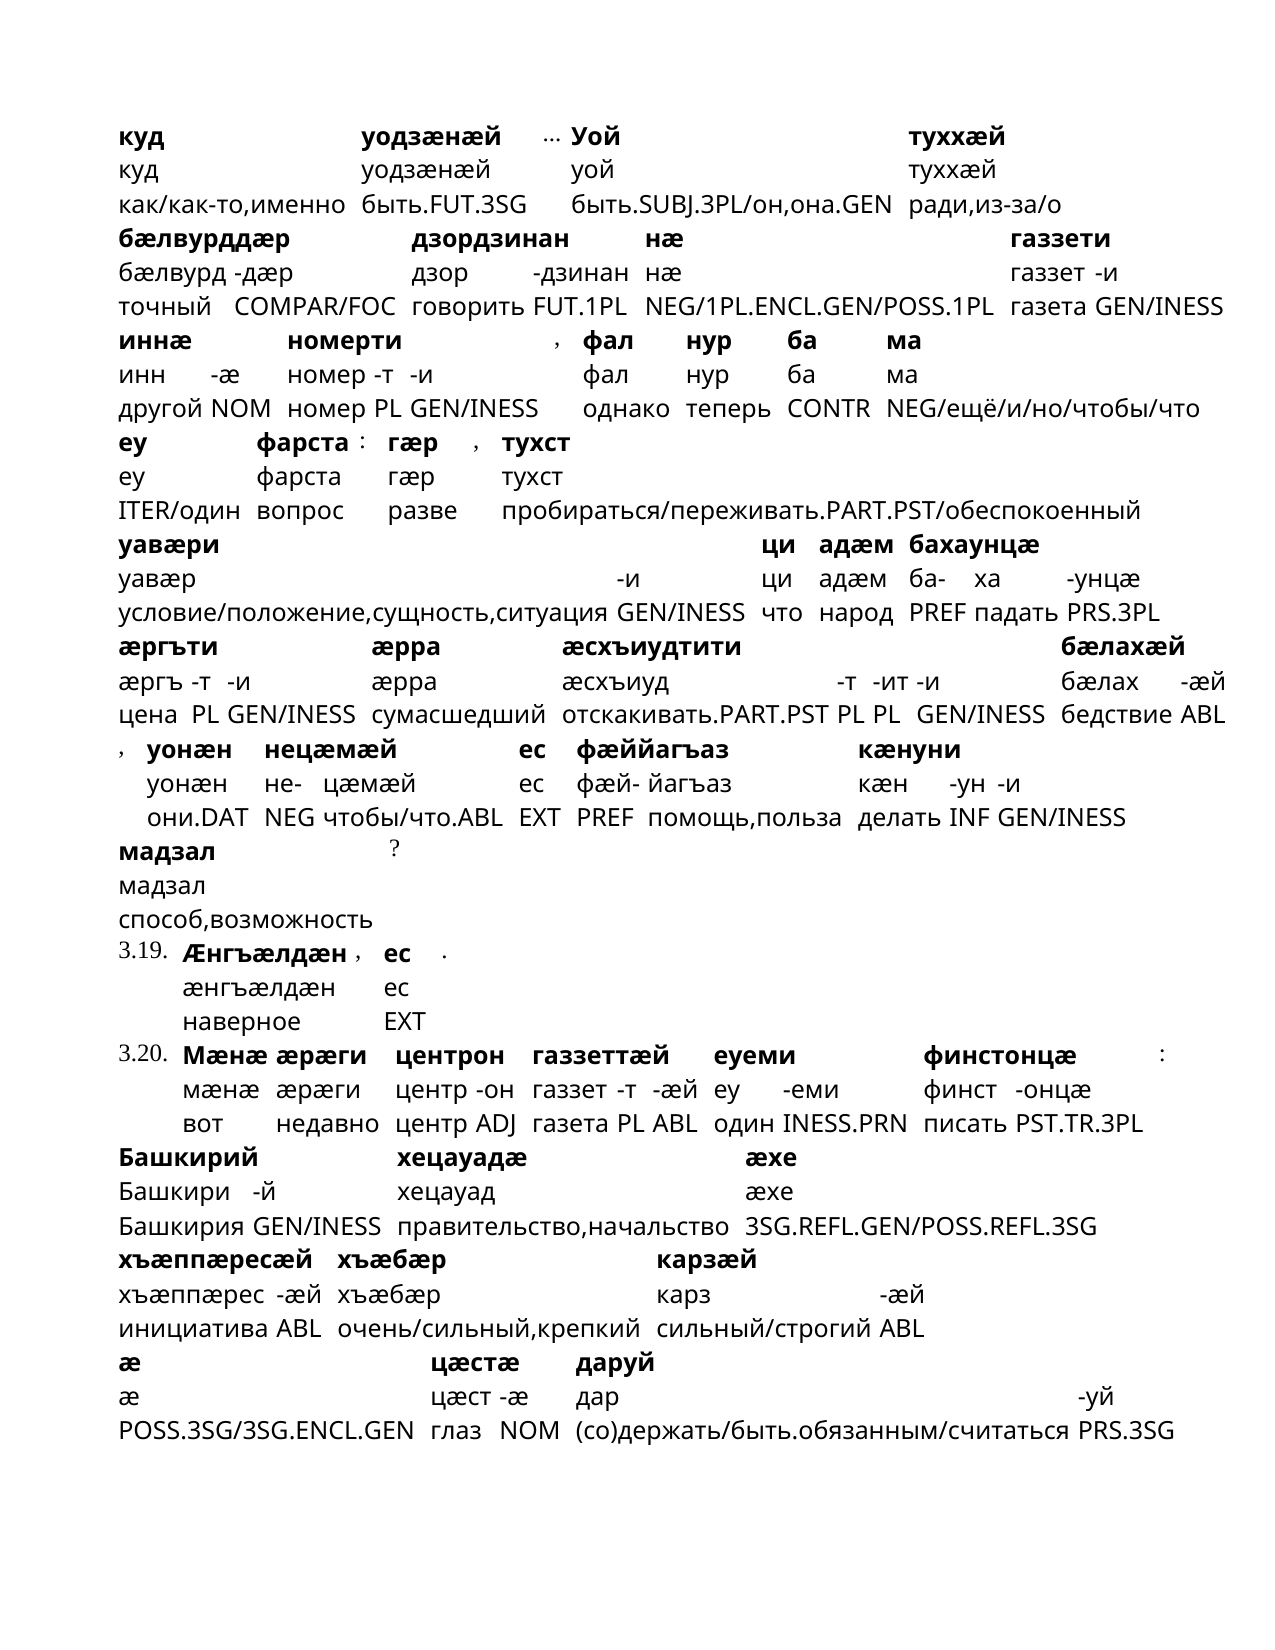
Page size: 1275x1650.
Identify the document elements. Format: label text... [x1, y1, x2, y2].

text -æ [499, 1378, 560, 1412]
text PST.TR.3PL [1015, 1106, 1143, 1140]
text æсхъиуд [562, 663, 829, 697]
text еу [118, 425, 249, 459]
text тухст [501, 459, 1142, 493]
text очень/сильный,крепкий [337, 1310, 641, 1344]
text инициатива [118, 1310, 269, 1344]
text уонæн [147, 731, 256, 765]
text цæмæй [323, 765, 503, 799]
text гæр [387, 459, 458, 493]
text фæййагъаз [576, 731, 850, 765]
text вопрос [256, 493, 344, 527]
text 3.19. [118, 936, 174, 964]
text разве [387, 493, 458, 527]
text нецæмæй [264, 731, 511, 765]
text уавæр [118, 561, 609, 595]
text -й [252, 1174, 382, 1208]
text ба- [909, 561, 966, 595]
text ABL [652, 1106, 698, 1140]
text GEN/INESS [616, 595, 746, 629]
text быть.SUBJ.3PL/он,она.GEN [571, 186, 893, 220]
text отскакивать.PART.PST [562, 697, 829, 731]
text -ит [872, 663, 909, 697]
text -æй [879, 1276, 925, 1310]
text PL [191, 697, 219, 731]
text ITER/один [118, 493, 241, 527]
text GEN/INESS [997, 799, 1126, 833]
text бедствие [1061, 697, 1173, 731]
text тухст [501, 425, 1150, 459]
text -и [227, 663, 356, 697]
text ци [761, 527, 811, 561]
text PL [872, 697, 909, 731]
text фарста [256, 425, 351, 459]
text : [1158, 1038, 1179, 1067]
text даруй [576, 1344, 1183, 1378]
text -т [837, 663, 865, 697]
text еу [713, 1072, 775, 1106]
text говорить [411, 288, 525, 322]
text ABL [1180, 697, 1226, 731]
text газета [1010, 288, 1087, 322]
text æрæги [276, 1072, 380, 1106]
text PRS.3PL [1066, 595, 1160, 629]
text не- [264, 765, 315, 799]
text фал [582, 357, 671, 391]
text æрæги [276, 1038, 387, 1072]
text фæй- [576, 765, 640, 799]
text центр [395, 1106, 468, 1140]
text хецауад [397, 1174, 730, 1208]
text ба [787, 322, 878, 357]
text хецауадæ [397, 1140, 737, 1174]
text гæр [387, 425, 465, 459]
text ба [787, 357, 871, 391]
text делать [858, 799, 942, 833]
text бæлвурд [118, 254, 226, 288]
text хъæбæр [337, 1242, 649, 1276]
text кæнуни [858, 731, 1134, 765]
text кæн [858, 765, 942, 799]
text что [761, 595, 803, 629]
text Мæнæ [182, 1038, 268, 1072]
text еуеми [713, 1038, 916, 1072]
text æргъ [118, 663, 183, 697]
text ABL [879, 1310, 925, 1344]
text нур [686, 357, 772, 391]
text туххæй [908, 118, 1070, 152]
text æнгъæлдæн [182, 970, 336, 1004]
text PL [837, 697, 865, 731]
text GEN/INESS [409, 391, 539, 425]
text как/как-то,именно [118, 186, 346, 220]
text æхе [745, 1140, 1106, 1174]
text INESS.PRN [783, 1106, 908, 1140]
text газзет [532, 1072, 609, 1106]
text -æй [1180, 663, 1226, 697]
text PRS.3SG [1078, 1412, 1175, 1447]
text ес [518, 731, 568, 765]
text нур [686, 322, 779, 357]
text , [473, 425, 494, 453]
text уодзæнæй [361, 118, 535, 152]
text -æй [276, 1276, 322, 1310]
text условие/положение,сущность,ситуация [118, 595, 609, 629]
text . [441, 936, 462, 964]
text финстонцæ [923, 1038, 1151, 1072]
text цена [118, 697, 183, 731]
text -и [616, 561, 746, 595]
text нæ [644, 220, 1002, 254]
text газзети [1010, 220, 1231, 254]
text : [359, 425, 380, 453]
text карз [656, 1276, 872, 1310]
text -т [374, 357, 402, 391]
text уодзæнæй [361, 152, 527, 186]
text æрра [371, 629, 554, 663]
text æргъти [118, 629, 364, 663]
text газзет [1010, 254, 1087, 288]
text номерти [287, 322, 546, 357]
text финст [923, 1072, 1008, 1106]
text PREF [576, 799, 640, 833]
text Башкирия [118, 1208, 245, 1242]
text EXT [383, 1004, 426, 1038]
text 3.20. [118, 1038, 174, 1067]
text адæм [818, 527, 901, 561]
text , [355, 936, 376, 964]
text падать [974, 595, 1059, 629]
text Æнгъæлдæн [182, 936, 347, 970]
text мæнæ [182, 1072, 260, 1106]
text -æ [210, 357, 272, 391]
text писать [923, 1106, 1008, 1140]
text уонæн [147, 765, 249, 799]
text фарста [256, 459, 344, 493]
text центр [395, 1072, 468, 1106]
text GEN/INESS [1094, 288, 1224, 322]
text -т [617, 1072, 645, 1106]
text йагъаз [647, 765, 842, 799]
text GEN/INESS [227, 697, 356, 731]
text ци [761, 561, 803, 595]
text æрра [371, 663, 546, 697]
text уавæри [118, 527, 753, 561]
text сумасшедший [371, 697, 546, 731]
text однако [582, 391, 671, 425]
text (со)держать/быть.обязанным/считаться [576, 1412, 1070, 1447]
text сильный/строгий [656, 1310, 872, 1344]
text , [118, 731, 139, 760]
text цæст [430, 1378, 492, 1412]
text PL [374, 391, 402, 425]
text NEG [264, 799, 315, 833]
text один [713, 1106, 775, 1140]
text -унцæ [1066, 561, 1160, 595]
text номер [287, 357, 366, 391]
text æ [118, 1344, 423, 1378]
text æхе [745, 1174, 1098, 1208]
text 3SG.REFL.GEN/POSS.REFL.3SG [745, 1208, 1098, 1242]
text NEG/1PL.ENCL.GEN/POSS.1PL [644, 288, 994, 322]
text чтобы/что.ABL [323, 799, 503, 833]
text -еми [783, 1072, 908, 1106]
text недавно [276, 1106, 380, 1140]
text ABL [276, 1310, 322, 1344]
text -ун [949, 765, 989, 799]
text ... [542, 118, 563, 147]
text ма [886, 357, 1201, 391]
text POSS.3SG/3SG.ENCL.GEN [118, 1412, 415, 1447]
text Башкирий [118, 1140, 389, 1174]
text Уой [571, 118, 901, 152]
text карзæй [656, 1242, 933, 1276]
text GEN/INESS [916, 697, 1046, 731]
text æсхъиудтити [562, 629, 1053, 663]
text народ [818, 595, 893, 629]
text они.DAT [147, 799, 249, 833]
text другой [118, 391, 203, 425]
text NEG/ещё/и/но/чтобы/что [886, 391, 1201, 425]
text мадзал [118, 833, 381, 867]
text -он [476, 1072, 517, 1106]
text газета [532, 1106, 609, 1140]
text фал [582, 322, 678, 357]
text -и [409, 357, 539, 391]
text EXT [518, 799, 561, 833]
text дар [576, 1378, 1070, 1412]
text ес [518, 765, 561, 799]
text Башкири [118, 1174, 245, 1208]
text цæстæ [430, 1344, 568, 1378]
text центрон [395, 1038, 524, 1072]
text еу [118, 459, 241, 493]
text адæм [818, 561, 893, 595]
text ес [383, 936, 433, 970]
text -æй [652, 1072, 698, 1106]
text бахаунцæ [909, 527, 1168, 561]
text -и [916, 663, 1046, 697]
text , [554, 322, 575, 351]
text мадзал [118, 867, 374, 902]
text наверное [182, 1004, 336, 1038]
text теперь [686, 391, 772, 425]
text номер [287, 391, 366, 425]
text -т [191, 663, 219, 697]
text CONTR [787, 391, 871, 425]
text -онцæ [1015, 1072, 1143, 1106]
text NOM [210, 391, 272, 425]
text FUT.1PL [533, 288, 629, 322]
text куд [118, 118, 354, 152]
text дзордзинан [411, 220, 637, 254]
text вот [182, 1106, 260, 1140]
text ради,из-за/о [908, 186, 1062, 220]
text быть.FUT.3SG [361, 186, 527, 220]
text бæлвурддæр [118, 220, 404, 254]
text газзеттæй [532, 1038, 706, 1072]
text ADJ [476, 1106, 517, 1140]
text туххæй [908, 152, 1062, 186]
text PREF [909, 595, 966, 629]
text куд [118, 152, 346, 186]
text нæ [644, 254, 994, 288]
text хъæппæресæй [118, 1242, 329, 1276]
text ха [974, 561, 1059, 595]
text -дзинан [533, 254, 629, 288]
text -и [997, 765, 1126, 799]
text глаз [430, 1412, 492, 1447]
text бæлахæй [1061, 629, 1234, 663]
text -уй [1078, 1378, 1175, 1412]
text ес [383, 970, 426, 1004]
text пробираться/переживать.PART.PST/обеспокоенный [501, 493, 1142, 527]
text COMPAR/FOC [234, 288, 396, 322]
text хъæппæрес [118, 1276, 269, 1310]
text æ [118, 1378, 415, 1412]
text способ,возможность [118, 902, 374, 936]
text -дæр [234, 254, 396, 288]
text бæлах [1061, 663, 1173, 697]
text -и [1094, 254, 1224, 288]
text инн [118, 357, 203, 391]
text ? [389, 833, 410, 862]
text NOM [499, 1412, 560, 1447]
text правительство,начальство [397, 1208, 730, 1242]
text ма [886, 322, 1208, 357]
text дзор [411, 254, 525, 288]
text точный [118, 288, 226, 322]
text хъæбæр [337, 1276, 641, 1310]
text уой [571, 152, 893, 186]
text PL [617, 1106, 645, 1140]
text INF [949, 799, 989, 833]
text GEN/INESS [252, 1208, 382, 1242]
text помощь,польза [647, 799, 842, 833]
text иннæ [118, 322, 279, 357]
